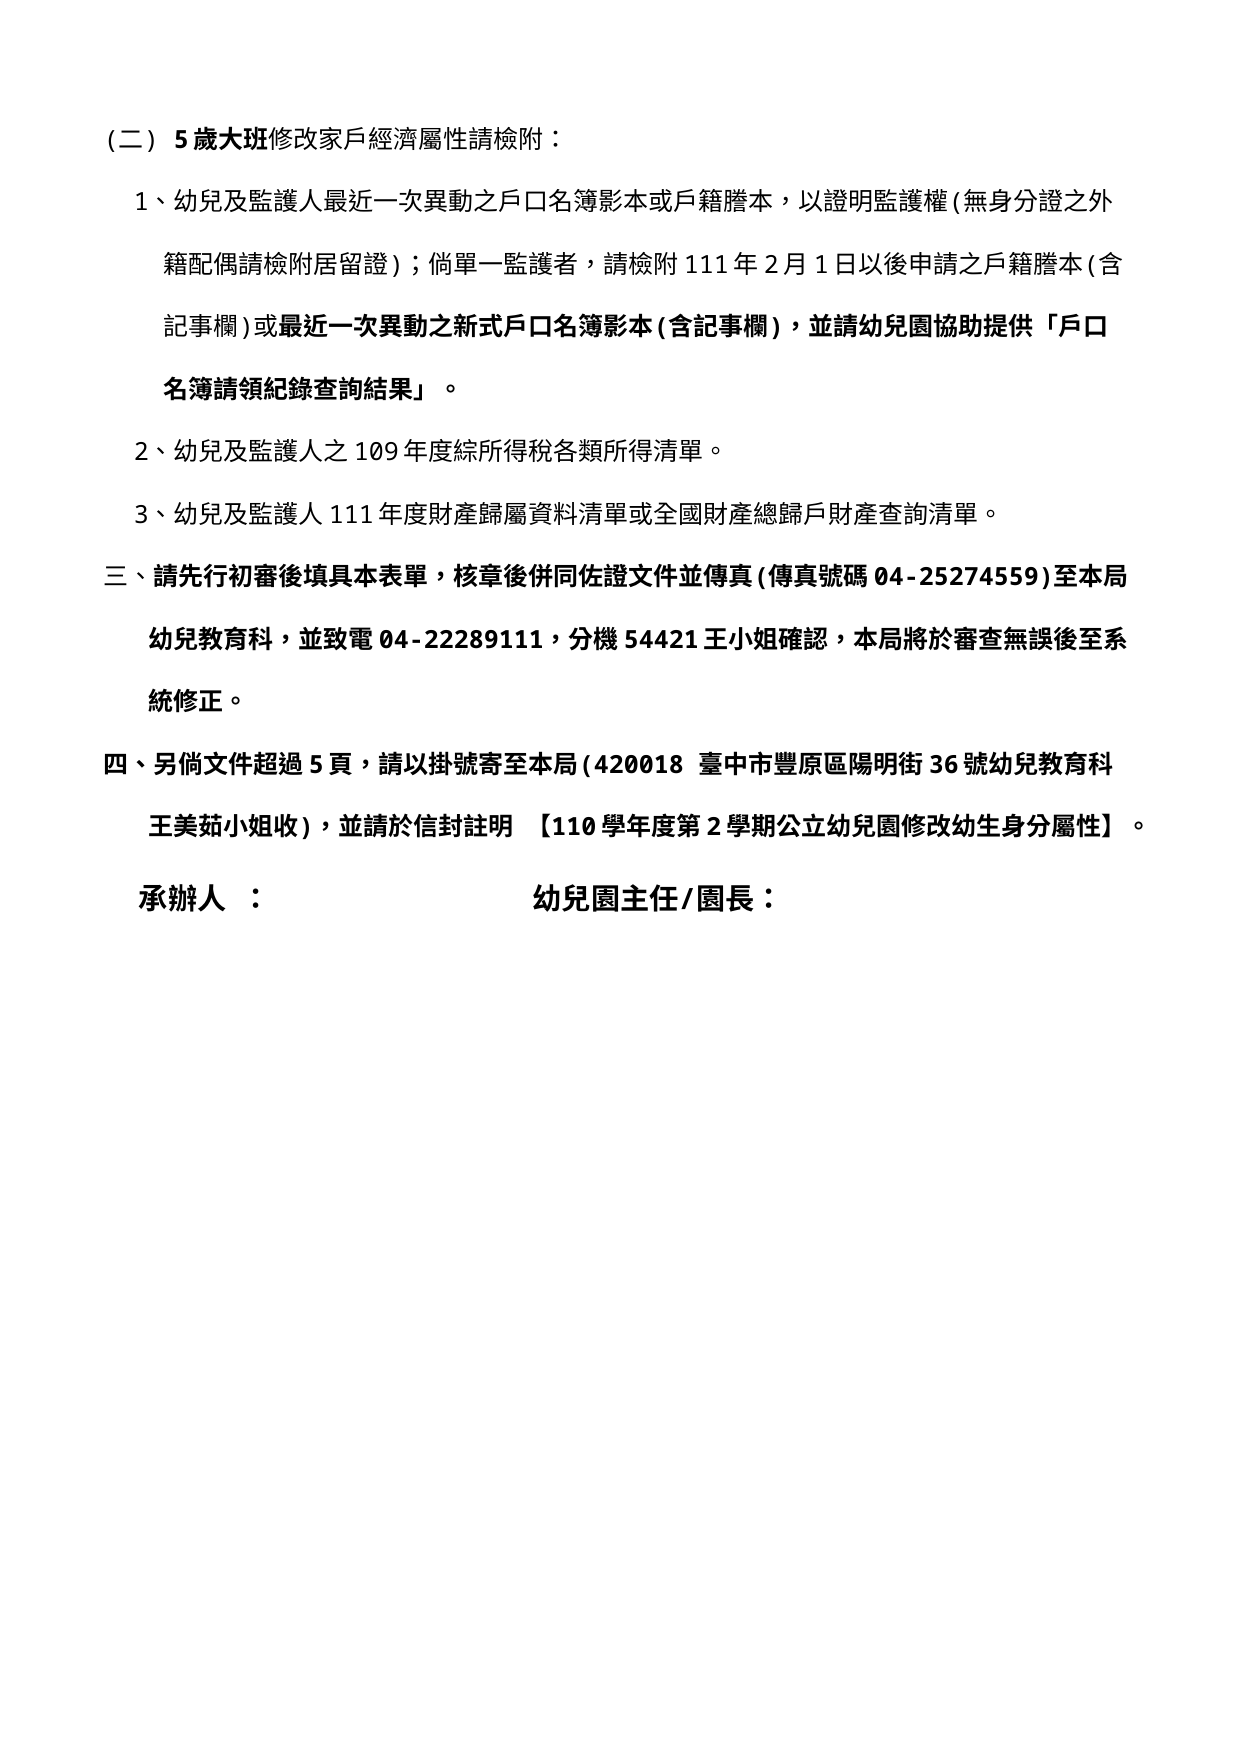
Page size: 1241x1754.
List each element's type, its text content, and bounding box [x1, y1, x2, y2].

text 幼兒教育科，並致電04-22289111，分機54421王小姐確認，本局將於審查無誤後至系 [89, 596, 1152, 658]
text 承辦人 ： 幼兒園主任/園長： [139, 881, 1152, 917]
text 3、幼兒及監護人111年度財產歸屬資料清單或全國財產總歸戶財產查詢清單。 [89, 471, 1152, 533]
text 1、幼兒及監護人最近一次異動之戶口名簿影本或戶籍謄本，以證明監護權(無身分證之外 [89, 158, 1152, 221]
text 四、另倘文件超過5頁，請以掛號寄至本局(420018 臺中市豐原區陽明街36號幼兒教育科 [89, 721, 1152, 783]
text 統修正。 [89, 658, 1152, 721]
text 籍配偶請檢附居留證)；倘單一監護者，請檢附111年2月1日以後申請之戶籍謄本(含 [89, 221, 1152, 283]
text 三、請先行初審後填具本表單，核章後併同佐證文件並傳真(傳真號碼04-25274559)至本局 [89, 533, 1152, 596]
text 名簿請領紀錄查詢結果」。 [89, 346, 1152, 408]
text 王美茹小姐收)，並請於信封註明 【110學年度第2學期公立幼兒園修改幼生身分屬性】。 [89, 783, 1152, 846]
text 記事欄)或最近一次異動之新式戶口名簿影本(含記事欄)，並請幼兒園協助提供「戶口 [89, 283, 1152, 346]
text 2、幼兒及監護人之109年度綜所得稅各類所得清單。 [89, 408, 1152, 471]
text (二) 5歲大班修改家戶經濟屬性請檢附： [89, 96, 1152, 158]
